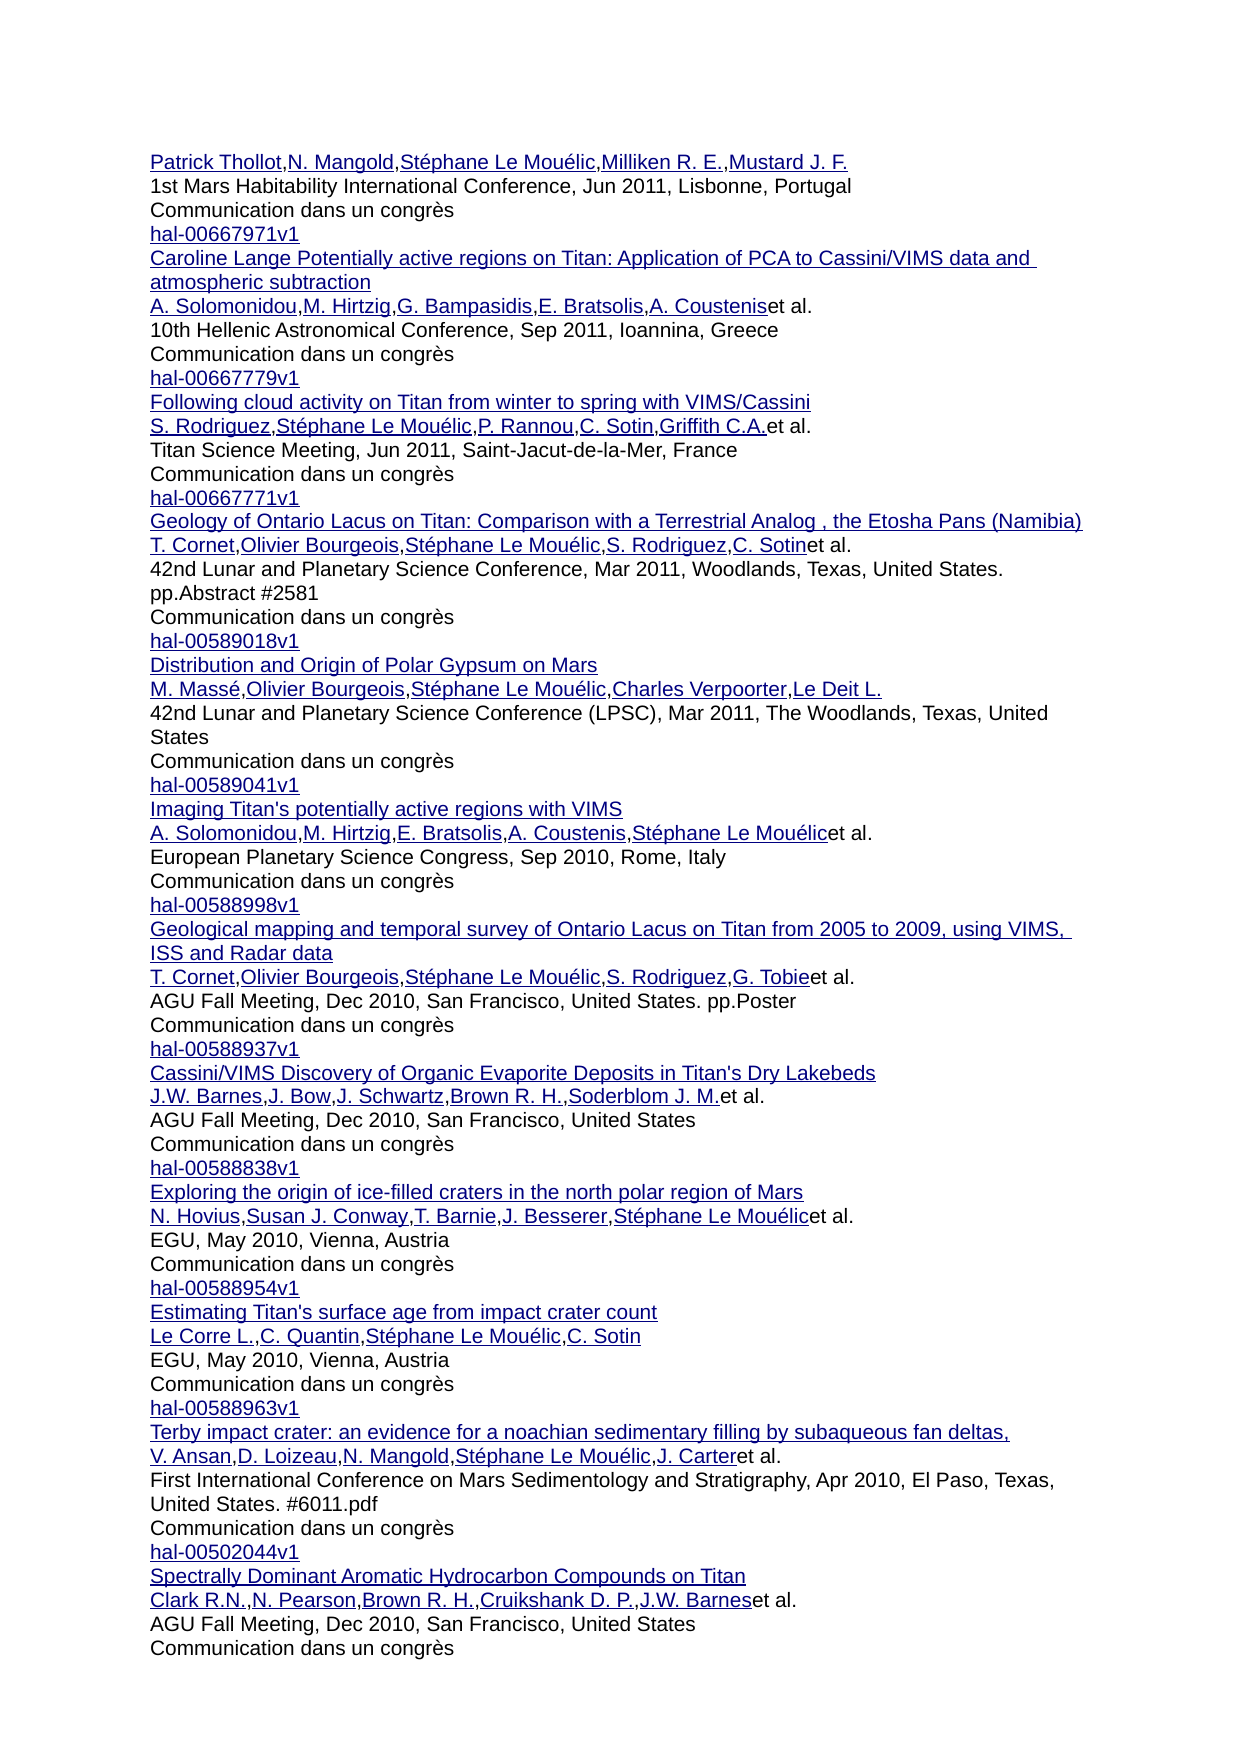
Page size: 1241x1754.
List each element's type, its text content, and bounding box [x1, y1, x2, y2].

table_cell Geological mapping and temporal survey of Ontario Lacus on Titan from 2005 to 2009, using VIMS, ISS and Radar data T. Cornet,Olivier Bourgeois,Stéphane Le Mouélic,S. Rodriguez,G. Tobieet al. AGU Fall Meeting, Dec 2010, San Francisco, United States. pp.Poster Communication dans un congrès hal-00588937v1 [150, 917, 1090, 1060]
table_cell Exploring the origin of ice-filled craters in the north polar region of Mars N. Hovius,Susan J. Conway,T. Barnie,J. Besserer,Stéphane Le Mouélicet al. EGU, May 2010, Vienna, Austria Communication dans un congrès hal-00588954v1 [150, 1180, 1090, 1300]
table_cell Estimating Titan's surface age from impact crater count Le Corre L.,C. Quantin,Stéphane Le Mouélic,C. Sotin EGU, May 2010, Vienna, Austria Communication dans un congrès hal-00588963v1 [150, 1300, 1090, 1420]
table_cell Spectrally Dominant Aromatic Hydrocarbon Compounds on Titan Clark R.N.,N. Pearson,Brown R. H.,Cruikshank D. P.,J.W. Barneset al. AGU Fall Meeting, Dec 2010, San Francisco, United States Communication dans un congrès [150, 1564, 1090, 1659]
table_cell Geology of Ontario Lacus on Titan: Comparison with a Terrestrial Analog , the Etosha Pans (Namibia) T. Cornet,Olivier Bourgeois,Stéphane Le Mouélic,S. Rodriguez,C. Sotinet al. 42nd Lunar and Planetary Science Conference, Mar 2011, Woodlands, Texas, United States. pp.Abstract #2581 Communication dans un congrès hal-00589018v1 [150, 509, 1090, 653]
table_cell Cassini/VIMS Discovery of Organic Evaporite Deposits in Titan's Dry Lakebeds J.W. Barnes,J. Bow,J. Schwartz,Brown R. H.,Soderblom J. M.et al. AGU Fall Meeting, Dec 2010, San Francisco, United States Communication dans un congrès hal-00588838v1 [150, 1060, 1090, 1180]
table_cell Distribution and Origin of Polar Gypsum on Mars M. Massé,Olivier Bourgeois,Stéphane Le Mouélic,Charles Verpoorter,Le Deit L. 42nd Lunar and Planetary Science Conference (LPSC), Mar 2011, The Woodlands, Texas, United States Communication dans un congrès hal-00589041v1 [150, 653, 1090, 797]
table_cell Terby impact crater: an evidence for a noachian sedimentary filling by subaqueous fan deltas, V. Ansan,D. Loizeau,N. Mangold,Stéphane Le Mouélic,J. Carteret al. First International Conference on Mars Sedimentology and Stratigraphy, Apr 2010, El Paso, Texas, United States. #6011.pdf Communication dans un congrès hal-00502044v1 [150, 1420, 1090, 1563]
table_cell Caroline Lange Potentially active regions on Titan: Application of PCA to Cassini/VIMS data and atmospheric subtraction A. Solomonidou,M. Hirtzig,G. Bampasidis,E. Bratsolis,A. Cousteniset al. 10th Hellenic Astronomical Conference, Sep 2011, Ioannina, Greece Communication dans un congrès hal-00667779v1 [150, 246, 1090, 389]
table_cell Patrick Thollot,N. Mangold,Stéphane Le Mouélic,Milliken R. E.,Mustard J. F. 1st Mars Habitability International Conference, Jun 2011, Lisbonne, Portugal Communication dans un congrès hal-00667971v1 [150, 150, 1090, 246]
table_cell Following cloud activity on Titan from winter to spring with VIMS/Cassini S. Rodriguez,Stéphane Le Mouélic,P. Rannou,C. Sotin,Griffith C.A.et al. Titan Science Meeting, Jun 2011, Saint-Jacut-de-la-Mer, France Communication dans un congrès hal-00667771v1 [150, 390, 1090, 509]
table_cell Imaging Titan's potentially active regions with VIMS A. Solomonidou,M. Hirtzig,E. Bratsolis,A. Coustenis,Stéphane Le Mouélicet al. European Planetary Science Congress, Sep 2010, Rome, Italy Communication dans un congrès hal-00588998v1 [150, 797, 1090, 917]
